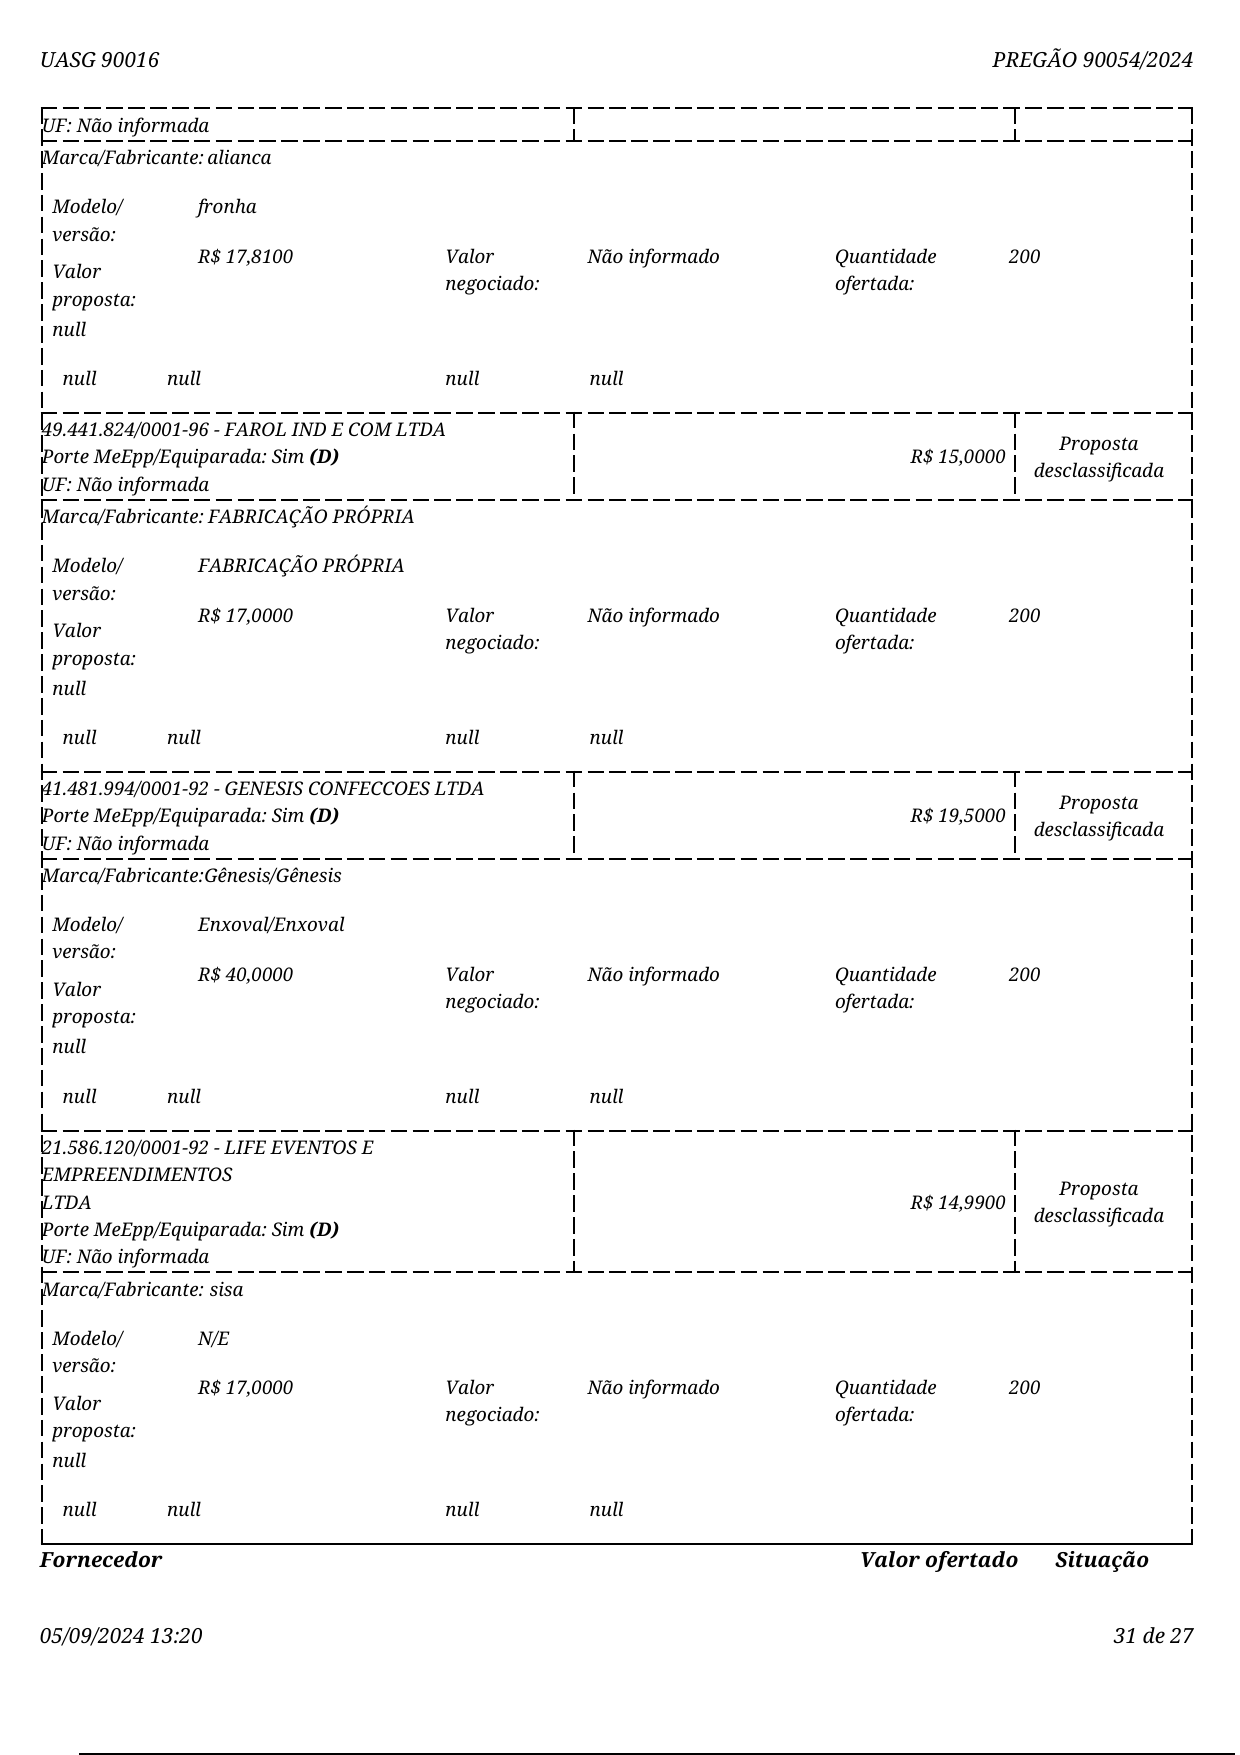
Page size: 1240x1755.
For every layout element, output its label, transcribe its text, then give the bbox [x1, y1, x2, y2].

table_cell R$ 19,5000 [574, 771, 1015, 857]
table_cell null [42, 1080, 156, 1129]
table_cell [835, 909, 998, 958]
table_cell 200 [999, 240, 1192, 313]
table_cell R$ 17,0000 [186, 1372, 445, 1444]
table_cell Quantidade ofertada: [835, 958, 998, 1031]
table_cell null [42, 1494, 156, 1543]
table_cell [999, 1494, 1192, 1543]
table_cell null [156, 363, 445, 412]
table_cell [835, 550, 998, 599]
table_cell null [579, 1080, 835, 1129]
table_cell Marca/Fabricante: sisa [42, 1271, 445, 1322]
table_cell Marca/Fabricante: FABRICAÇÃO PRÓPRIA [42, 499, 445, 550]
table_cell null [42, 721, 156, 771]
table_cell [835, 363, 998, 412]
table_cell null [156, 1494, 445, 1543]
table_cell Não informado [579, 599, 835, 672]
table_cell Não informado [579, 240, 835, 313]
table_cell [445, 550, 579, 599]
table_cell [579, 672, 835, 721]
table_cell fronha [186, 191, 445, 240]
table_cell R$ 17,0000 [186, 599, 445, 672]
table_cell [835, 1494, 998, 1543]
table_cell FABRICAÇÃO PRÓPRIA [186, 550, 445, 599]
table_cell Proposta desclassificada [1015, 412, 1192, 498]
table_cell null [42, 313, 445, 362]
table_cell 49.441.824/0001-96 - FAROL IND E COM LTDA Porte MeEpp/Equiparada: Sim (D) UF: Não informada [42, 412, 574, 498]
table_cell 200 [999, 599, 1192, 672]
table_cell [999, 721, 1192, 771]
table_cell [445, 140, 579, 191]
table_cell [579, 550, 835, 599]
table_cell [445, 1322, 579, 1372]
table_cell 21.586.120/0001-92 - LIFE EVENTOS E EMPREENDIMENTOS LTDA Porte MeEpp/Equiparada: Sim (D) UF: Não informada [42, 1130, 574, 1271]
table_cell [579, 1322, 835, 1372]
table_cell Não informado [579, 958, 835, 1031]
table_cell [579, 858, 835, 909]
table_cell [999, 1322, 1192, 1372]
table_cell [835, 858, 998, 909]
table_cell [999, 1080, 1192, 1129]
table_cell R$ 15,0000 [574, 412, 1015, 498]
table_cell Proposta desclassificada [1015, 771, 1192, 857]
table_cell [835, 313, 998, 362]
table_cell [835, 1445, 998, 1494]
table_cell [999, 1031, 1192, 1080]
table_cell [1015, 107, 1192, 139]
table_cell [445, 672, 579, 721]
table_cell [579, 1445, 835, 1494]
table_cell [445, 858, 579, 909]
table_cell [999, 672, 1192, 721]
table_cell Quantidade ofertada: [835, 599, 998, 672]
table_cell [445, 191, 579, 240]
table_cell [999, 499, 1192, 550]
table_cell [579, 909, 835, 958]
table_cell Quantidade ofertada: [835, 1372, 998, 1444]
table_cell [445, 499, 579, 550]
table_cell R$ 14,9900 [574, 1130, 1015, 1271]
table_cell [835, 1031, 998, 1080]
table_cell R$ 40,0000 [186, 958, 445, 1031]
table_cell Valor negociado: [445, 1372, 579, 1444]
table_cell Valor negociado: [445, 958, 579, 1031]
table_cell Quantidade ofertada: [835, 240, 998, 313]
table_cell 200 [999, 958, 1192, 1031]
table_cell null [445, 721, 579, 771]
table_cell [835, 1271, 998, 1322]
table_cell Modelo/versão: Valor proposta: [42, 550, 186, 672]
table_cell [579, 140, 835, 191]
table_cell [579, 313, 835, 362]
table_cell [835, 499, 998, 550]
table_cell null [445, 363, 579, 412]
table_cell R$ 17,8100 [186, 240, 445, 313]
table_cell Modelo/versão: Valor proposta: [42, 1322, 186, 1444]
text Fornecedor Valor ofertado Situação [39, 1545, 1196, 1574]
table_cell [579, 1271, 835, 1322]
table_cell [999, 1271, 1192, 1322]
table_cell Enxoval/Enxoval [186, 909, 445, 958]
table_cell [445, 909, 579, 958]
table_cell [445, 1271, 579, 1322]
table_cell [835, 1080, 998, 1129]
table_cell [579, 1031, 835, 1080]
table_cell Marca/Fabricante: Gênesis/Gênesis [42, 858, 445, 909]
table_cell Modelo/versão: Valor proposta: [42, 909, 186, 1031]
table_cell Marca/Fabricante: alianca [42, 140, 445, 191]
table_cell 41.481.994/0001-92 - GENESIS CONFECCOES LTDA Porte MeEpp/Equiparada: Sim (D) UF: Não informada [42, 771, 574, 857]
table_cell Valor negociado: [445, 599, 579, 672]
table_cell [999, 1445, 1192, 1494]
table_cell [835, 672, 998, 721]
table_cell [445, 313, 579, 362]
table_cell [999, 191, 1192, 240]
table_cell [999, 858, 1192, 909]
table_cell null [579, 1494, 835, 1543]
table_cell null [42, 672, 445, 721]
table_cell null [42, 1445, 445, 1494]
table_cell [574, 107, 1015, 139]
table_cell [999, 313, 1192, 362]
table_cell [579, 499, 835, 550]
table_cell [445, 1031, 579, 1080]
table_cell null [445, 1080, 579, 1129]
table_cell [835, 1322, 998, 1372]
table_cell [999, 363, 1192, 412]
table_cell Valor negociado: [445, 240, 579, 313]
table_cell UF: Não informada [43, 107, 574, 139]
table_cell null [579, 363, 835, 412]
table_cell null [445, 1494, 579, 1543]
table_cell null [579, 721, 835, 771]
table_cell null [156, 721, 445, 771]
table_cell Modelo/versão: Valor proposta: [42, 191, 186, 313]
table_cell null [42, 363, 156, 412]
table_cell null [156, 1080, 445, 1129]
table_cell Não informado [579, 1372, 835, 1444]
table_cell [999, 550, 1192, 599]
table_cell 200 [999, 1372, 1192, 1444]
table_cell null [42, 1031, 445, 1080]
table_cell [445, 1445, 579, 1494]
table_cell [579, 191, 835, 240]
table_cell [835, 721, 998, 771]
table_cell N/E [186, 1322, 445, 1372]
table_cell [999, 909, 1192, 958]
table_cell [999, 140, 1192, 191]
table_cell Proposta desclassificada [1015, 1130, 1192, 1271]
table_cell [835, 191, 998, 240]
table_cell [835, 140, 998, 191]
